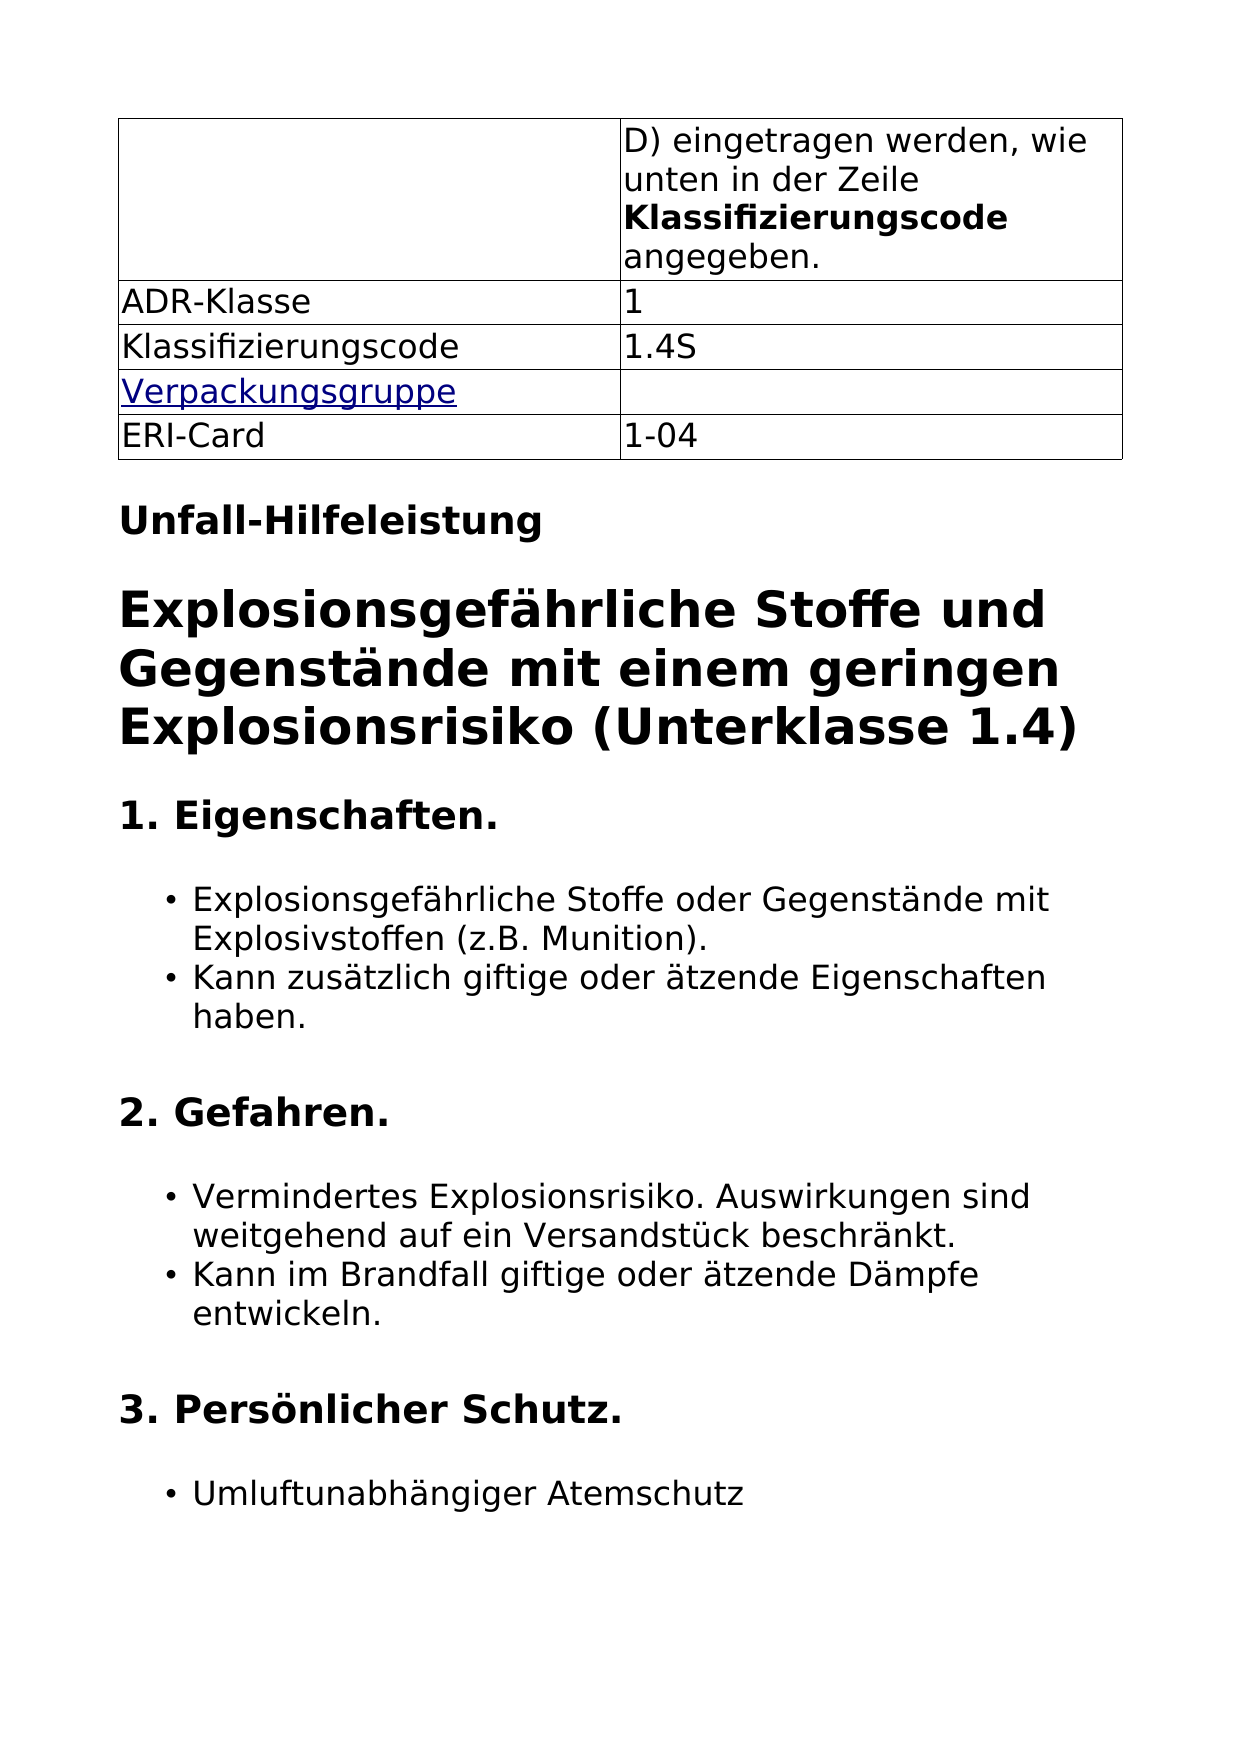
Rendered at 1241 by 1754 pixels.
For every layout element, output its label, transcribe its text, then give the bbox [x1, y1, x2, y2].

list Explosionsgefährliche Stoffe oder Gegenstände mit Explosivstoffen (z.B. Munition). [177, 881, 1122, 958]
table_cell [119, 119, 620, 279]
subtitle Explosionsgefährliche Stoffe und Gegenstände mit einem geringen Explosionsrisiko (Unterklasse 1.4) [118, 581, 1122, 756]
table_cell [621, 370, 1122, 414]
list Vermindertes Explosionsrisiko. Auswirkungen sind weitgehend auf ein Versandstück beschränkt. [177, 1178, 1122, 1255]
table_cell ADR-Klasse [119, 281, 620, 324]
table_cell 1.4S [621, 325, 1122, 369]
subtitle Unfall-Hilfeleistung [118, 498, 1122, 544]
table_cell 1-04 [621, 415, 1122, 459]
list Kann im Brandfall giftige oder ätzende Dämpfe entwickeln. [177, 1255, 1122, 1333]
table_cell D) eingetragen werden, wie unten in der Zeile Klassifizierungscode angegeben. [621, 119, 1122, 279]
list Kann zusätzlich giftige oder ätzende Eigenschaften haben. [177, 958, 1122, 1036]
table_cell Klassifizierungscode [119, 325, 620, 369]
subtitle 1. Eigenschaften. [118, 793, 1122, 839]
subtitle 2. Gefahren. [118, 1091, 1122, 1136]
list Umluftunabhängiger Atemschutz [177, 1475, 1122, 1514]
subtitle 3. Persönlicher Schutz. [118, 1388, 1122, 1433]
table_cell Verpackungsgruppe [119, 370, 620, 414]
table_cell ERI-Card [119, 415, 620, 459]
table_cell 1 [621, 281, 1122, 324]
